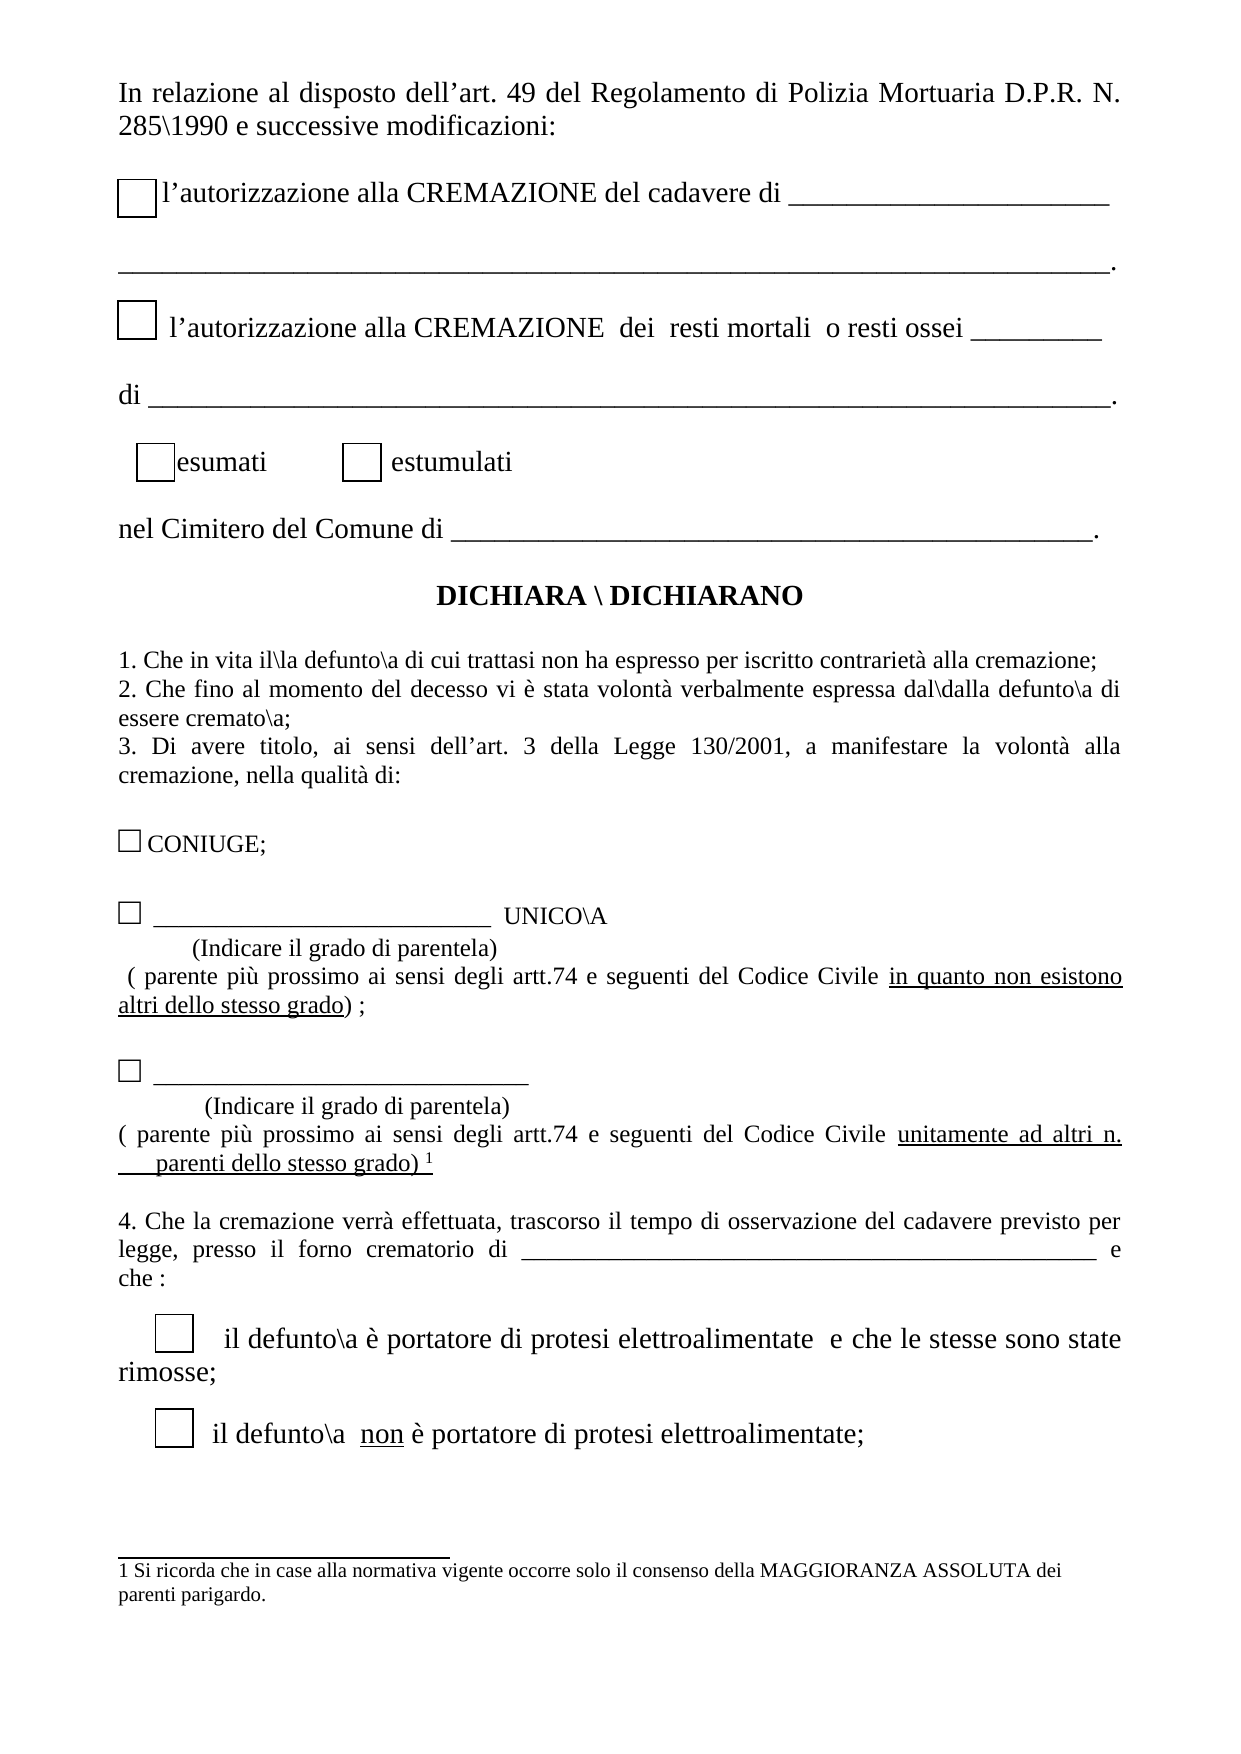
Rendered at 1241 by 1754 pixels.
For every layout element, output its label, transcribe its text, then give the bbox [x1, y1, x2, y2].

text (Indicare il grado di parentela) [118, 933, 1122, 961]
text estumulati [382, 444, 1122, 477]
text □ CONIUGE; [118, 818, 1122, 861]
text □ ______________________________ [118, 1048, 1122, 1091]
text il defunto\a non è portatore di protesi elettroalimentate; [118, 1417, 1122, 1450]
text 2. Che fino al momento del decesso vi è stata volontà verbalmente espressa dal\dalla defunto\a di essere cremato\a; [118, 674, 1122, 731]
text 1. Che in vita il\la defunto\a di cui trattasi non ha espresso per iscritto contrarietà alla cremazione; [118, 645, 1122, 674]
text □ ___________________________ UNICO\A [118, 889, 1122, 933]
text (Indicare il grado di parentela) [118, 1091, 1122, 1119]
text 4. Che la cremazione verrà effettuata, trascorso il tempo di osservazione del cadavere previsto per legge, presso il forno crematorio di ______________________________________________ e che : [118, 1206, 1122, 1292]
text ( parente più prossimo ai sensi degli artt.74 e seguenti del Codice Civile in quanto non esistono altri dello stesso grado) ; [118, 961, 1122, 1019]
text In relazione al disposto dell’art. 49 del Regolamento di Polizia Mortuaria D.P.R. N. 285\1990 e successive modificazioni: [118, 75, 1122, 142]
text di __________________________________________________________________. [118, 377, 1122, 410]
text ____________________________________________________________________. [118, 243, 1122, 276]
text Si ricorda che in case alla normativa vigente occorre solo il consenso della MAGGIORANZA ASSOLUTA dei parenti parigardo. [118, 1558, 1122, 1606]
text il defunto\a è portatore di protesi elettroalimentate e che le stesse sono state rimosse; [118, 1321, 1122, 1388]
text DICHIARA \ DICHIARANO [118, 578, 1122, 612]
text l’autorizzazione alla CREMAZIONE dei resti mortali o resti ossei _________ [118, 310, 1122, 343]
text 3. Di avere titolo, ai sensi dell’art. 3 della Legge 130/2001, a manifestare la volontà alla cremazione, nella qualità di: [118, 731, 1122, 789]
text l’autorizzazione alla CREMAZIONE del cadavere di ______________________ [118, 176, 1122, 209]
text nel Cimitero del Comune di ____________________________________________. [118, 511, 1122, 544]
text [118, 444, 136, 477]
text ( parente più prossimo ai sensi degli artt.74 e seguenti del Codice Civile unitamente ad altri n. ___parenti dello stesso grado) [118, 1119, 1122, 1177]
text esumati [175, 444, 342, 477]
